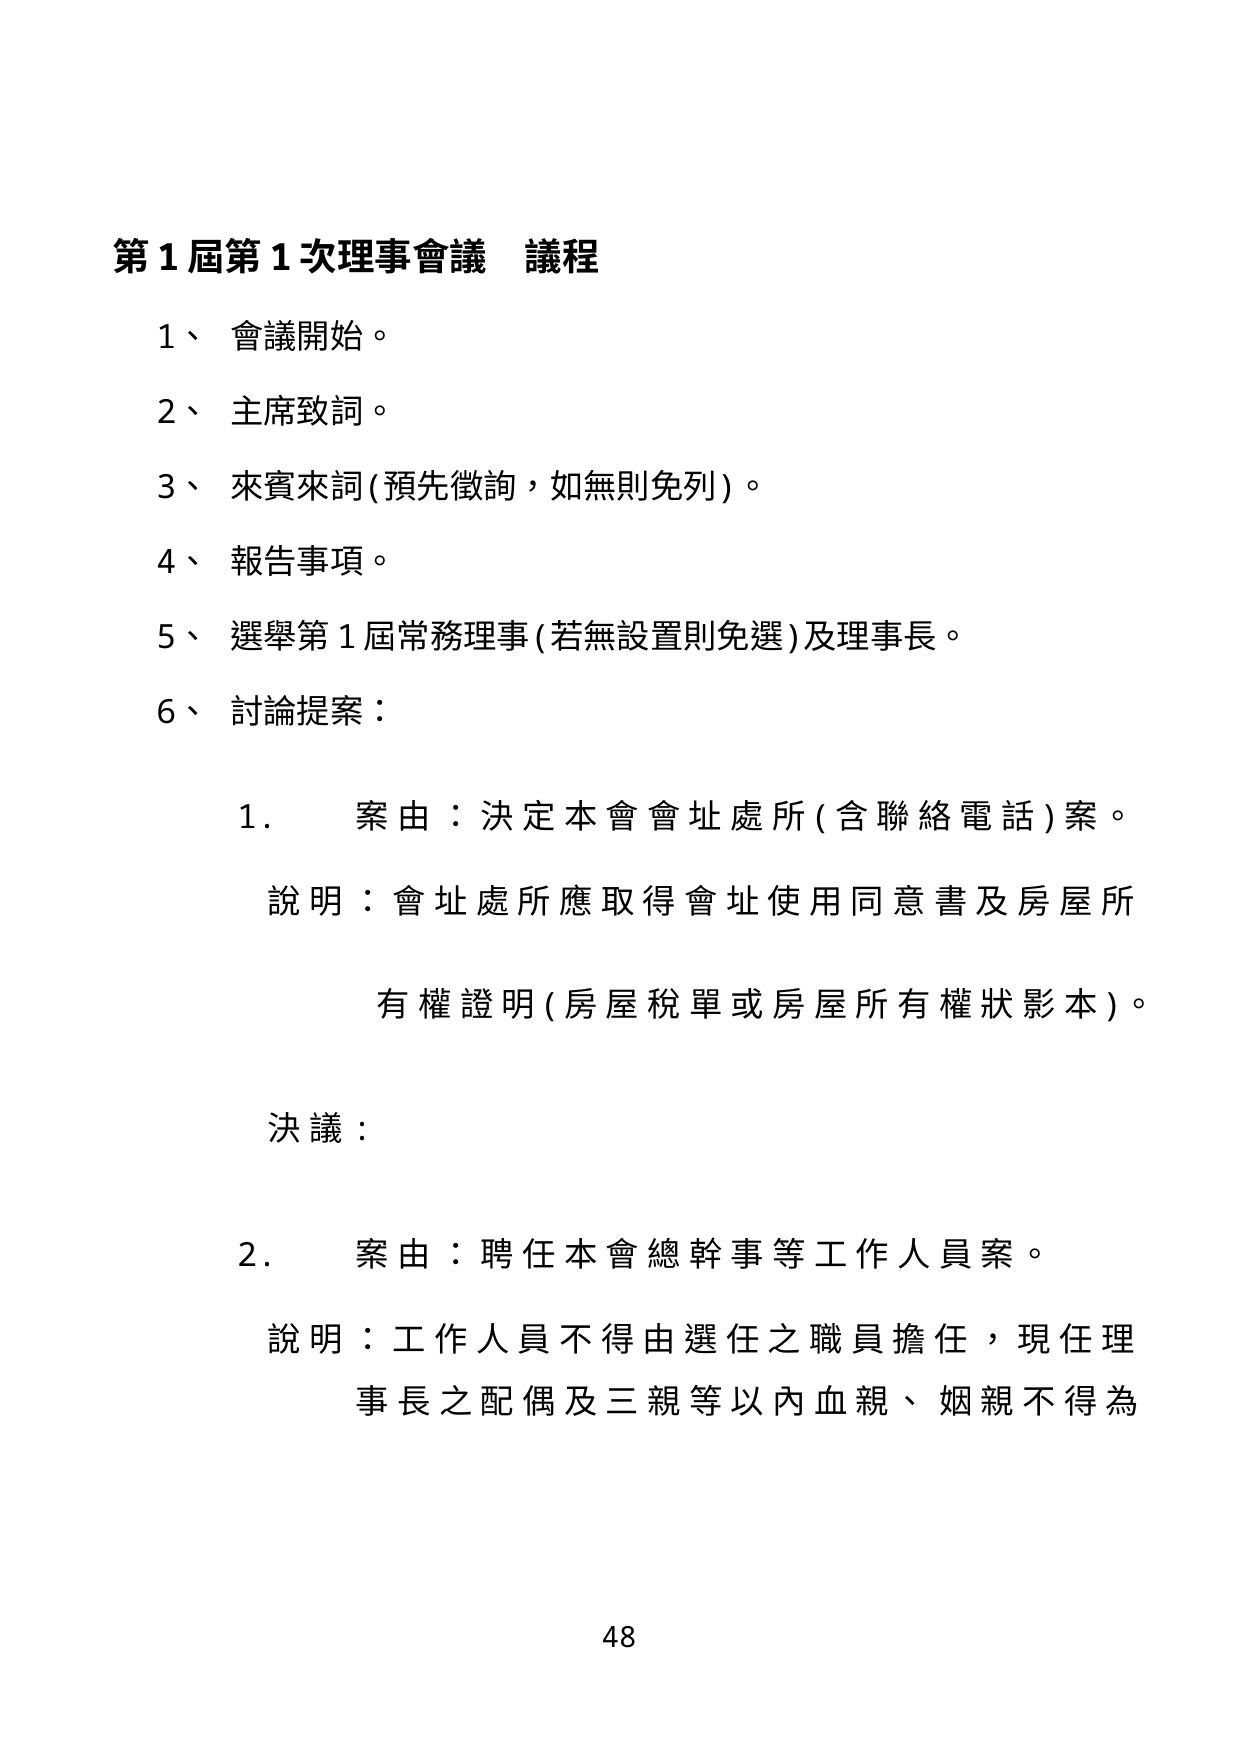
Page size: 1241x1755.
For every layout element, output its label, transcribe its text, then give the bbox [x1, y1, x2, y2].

text 第1屆第1次理事會議 議程 [112, 220, 1164, 283]
text 決議: [229, 1045, 1164, 1170]
list 報告事項。 [156, 508, 1164, 583]
list 選舉第1屆常務理事(若無設置則免選)及理事長。 [156, 583, 1164, 658]
list 主席致詞。 [156, 358, 1164, 433]
list 會議開始。 [156, 283, 1164, 358]
text 說明：會址處所應取得會址使用同意書及房屋所有權證明(房屋稅單或房屋所有權狀影本)。 [245, 858, 1164, 1045]
list 案由：決定本會會址處所(含聯絡電話)案。 [229, 733, 1164, 858]
text 說明：工作人員不得由選任之職員擔任，現任理事長之配偶及三親等以內血親、姻親不得為 [229, 1295, 1164, 1420]
list 案由：聘任本會總幹事等工作人員案。 [229, 1170, 1164, 1295]
list 討論提案： [156, 658, 1164, 733]
list 來賓來詞(預先徵詢，如無則免列)。 [156, 433, 1164, 508]
